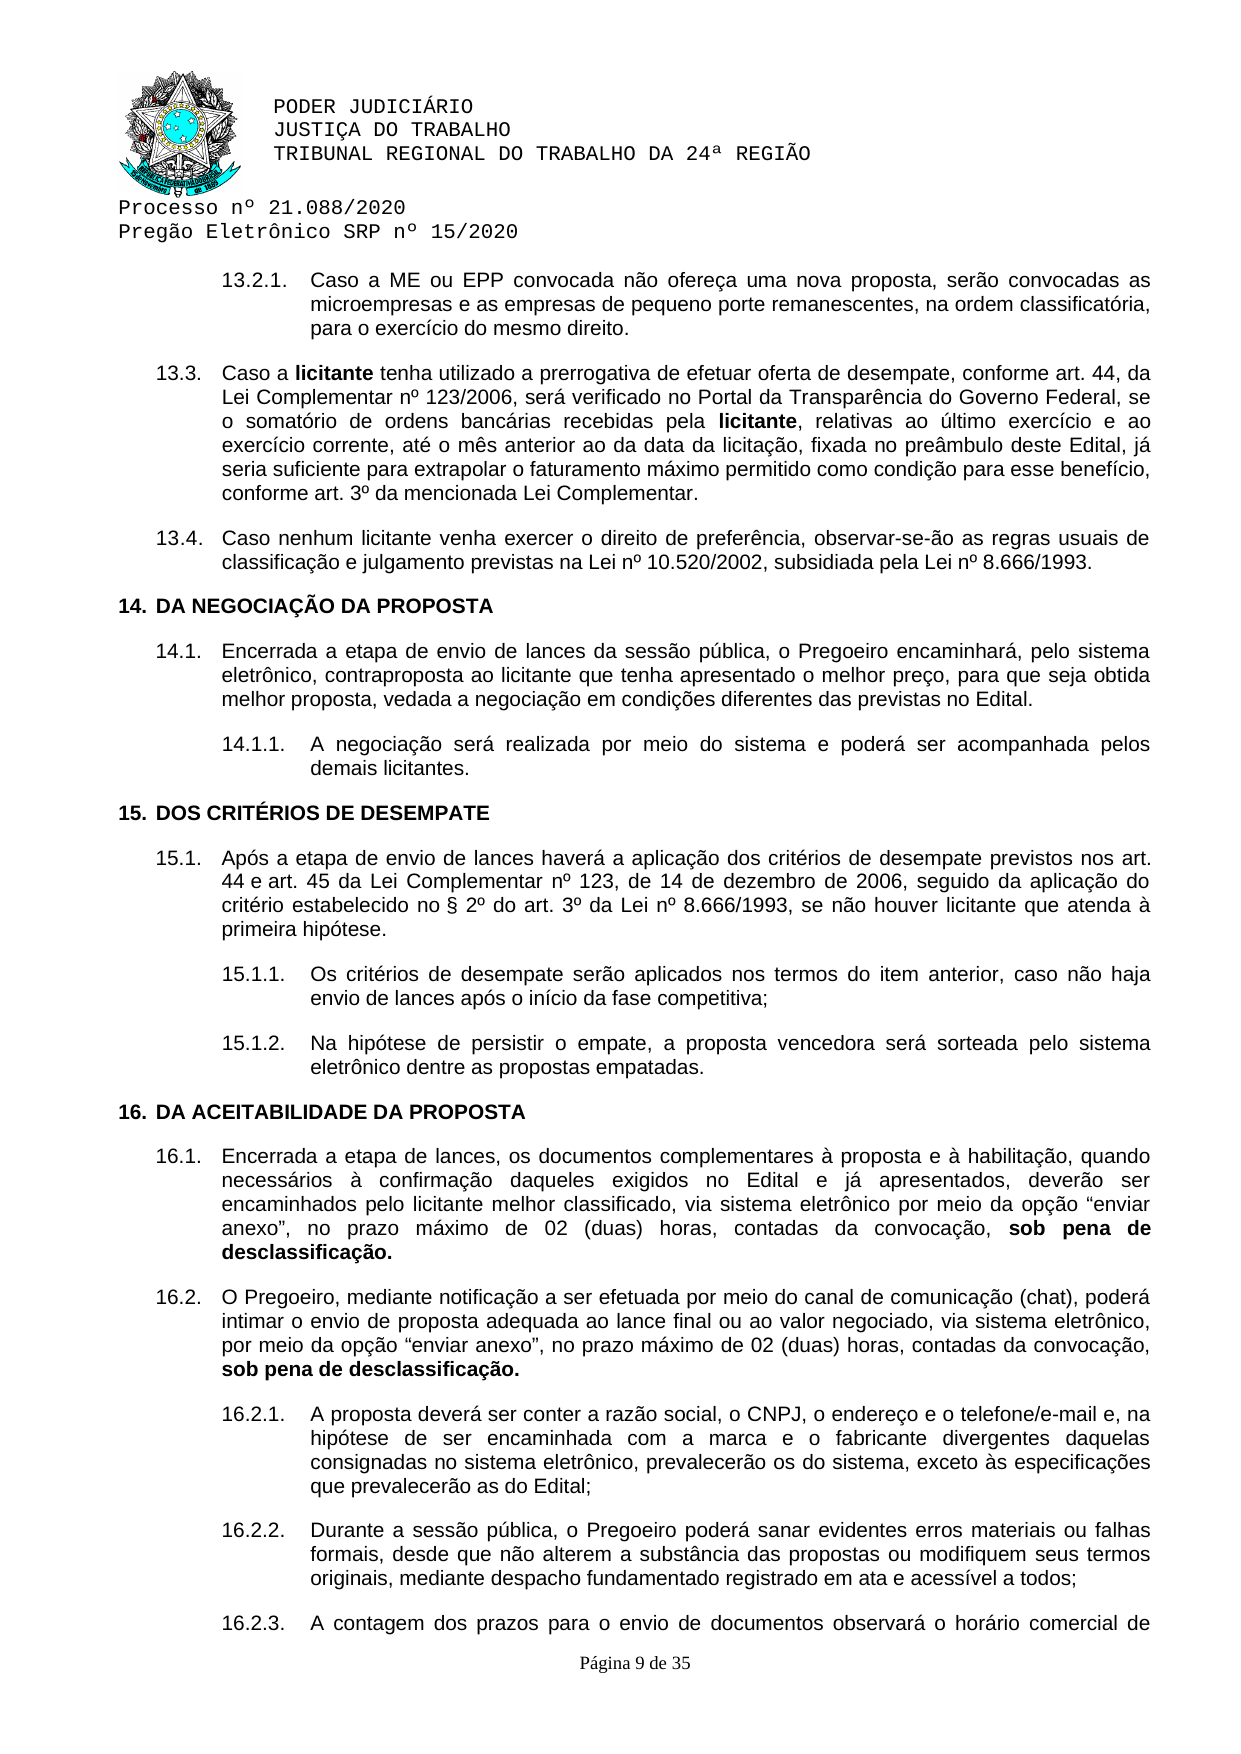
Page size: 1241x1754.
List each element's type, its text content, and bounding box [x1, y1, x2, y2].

list DA NEGOCIAÇÃO DA PROPOSTA [118, 594, 1152, 618]
list Durante a sessão pública, o Pregoeiro poderá sanar evidentes erros materiais ou falhas formais, desde que não alterem a substância das propostas ou modifiquem seus termos originais, mediante despacho fundamentado registrado em ata e acessível a todos; [221, 1518, 1152, 1590]
list Caso a licitante tenha utilizado a prerrogativa de efetuar oferta de desempate, conforme art. 44, da Lei Complementar nº 123/2006, será verificado no Portal da Transparência do Governo Federal, se o somatório de ordens bancárias recebidas pela licitante, relativas ao último exercício e ao exercício corrente, até o mês anterior ao da data da licitação, fixada no preâmbulo deste Edital, já seria suficiente para extrapolar o faturamento máximo permitido como condição para esse benefício, conforme art. 3º da mencionada Lei Complementar. [156, 361, 1152, 505]
list A negociação será realizada por meio do sistema e poderá ser acompanhada pelos demais licitantes. [222, 732, 1152, 780]
list A contagem dos prazos para o envio de documentos observará o horário comercial de [221, 1611, 1152, 1635]
list Encerrada a etapa de envio de lances da sessão pública, o Pregoeiro encaminhará, pelo sistema eletrônico, contraproposta ao licitante que tenha apresentado o melhor preço, para que seja obtida melhor proposta, vedada a negociação em condições diferentes das previstas no Edital. [155, 639, 1152, 711]
list A proposta deverá ser conter a razão social, o CNPJ, o endereço e o telefone/e-mail e, na hipótese de ser encaminhada com a marca e o fabricante divergentes daquelas consignadas no sistema eletrônico, prevalecerão os do sistema, exceto às especificações que prevalecerão as do Edital; [221, 1402, 1152, 1497]
list O Pregoeiro, mediante notificação a ser efetuada por meio do canal de comunicação (chat), poderá intimar o envio de proposta adequada ao lance final ou ao valor negociado, via sistema eletrônico, por meio da opção “enviar anexo”, no prazo máximo de 02 (duas) horas, contadas da convocação, sob pena de desclassificação. [155, 1285, 1152, 1381]
list Encerrada a etapa de lances, os documentos complementares à proposta e à habilitação, quando necessários à confirmação daqueles exigidos no Edital e já apresentados, deverão ser encaminhados pelo licitante melhor classificado, via sistema eletrônico por meio da opção “enviar anexo”, no prazo máximo de 02 (duas) horas, contadas da convocação, sob pena de desclassificação. [155, 1144, 1152, 1264]
list Os critérios de desempate serão aplicados nos termos do item anterior, caso não haja envio de lances após o início da fase competitiva; [222, 962, 1152, 1010]
list Na hipótese de persistir o empate, a proposta vencedora será sorteada pelo sistema eletrônico dentre as propostas empatadas. [222, 1031, 1152, 1079]
list Caso a ME ou EPP convocada não ofereça uma nova proposta, serão convocadas as microempresas e as empresas de pequeno porte remanescentes, na ordem classificatória, para o exercício do mesmo direito. [221, 268, 1152, 340]
list Após a etapa de envio de lances haverá a aplicação dos critérios de desempate previstos nos art. 44 e art. 45 da Lei Complementar nº 123, de 14 de dezembro de 2006, seguido da aplicação do critério estabelecido no § 2º do art. 3º da Lei nº 8.666/1993, se não houver licitante que atenda à primeira hipótese. [155, 845, 1152, 941]
list DOS CRITÉRIOS DE DESEMPATE [118, 801, 1152, 824]
list da aceitabilidade da proposta [118, 1099, 1152, 1123]
picture [118, 71, 243, 198]
list Caso nenhum licitante venha exercer o direito de preferência, observar-se-ão as regras usuais de classificação e julgamento previstas na Lei nº 10.520/2002, subsidiada pela Lei nº 8.666/1993. [156, 526, 1152, 573]
